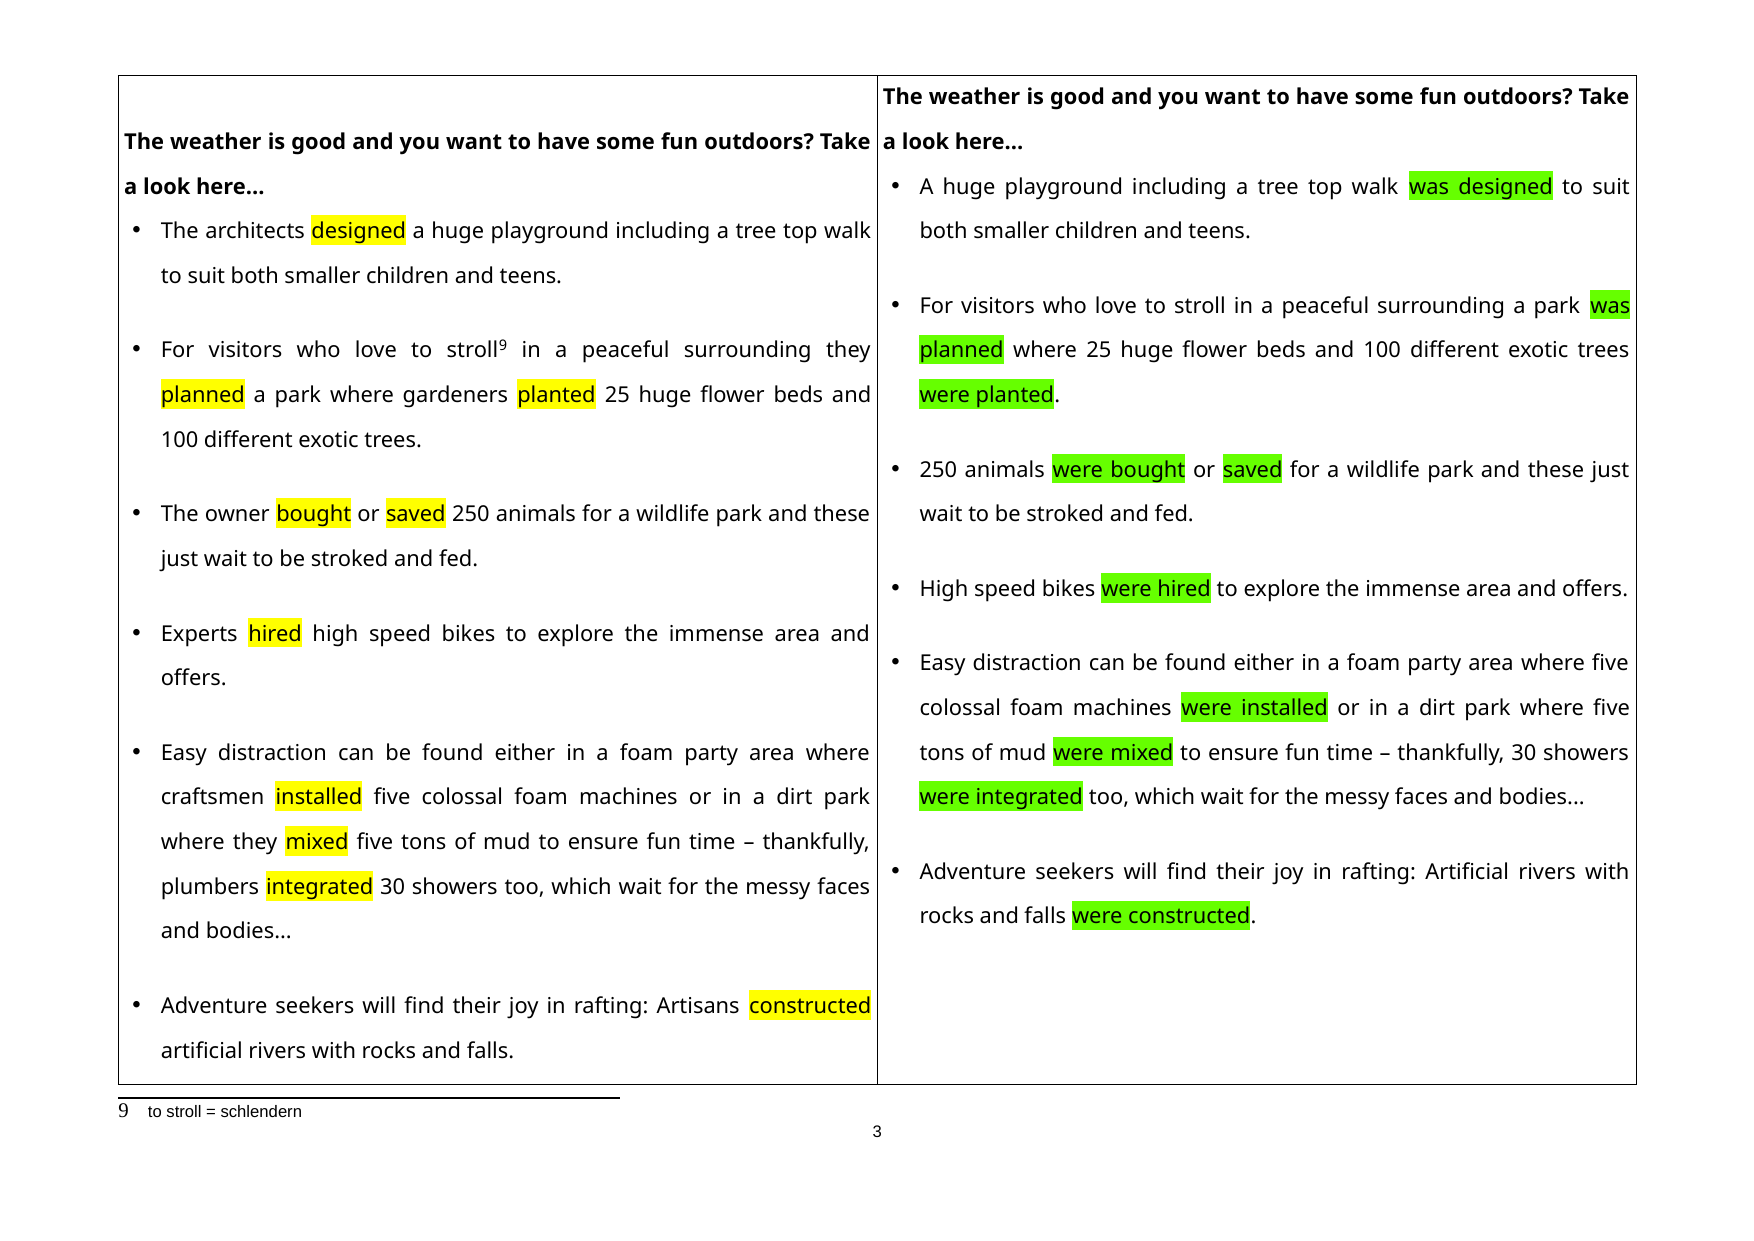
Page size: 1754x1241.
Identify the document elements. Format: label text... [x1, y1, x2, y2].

table_cell Let's come to some facts first... The owner changed six square kilometres of undeveloped area into a park of pure entertainment – both indoors and outdoors. Different companies constructed, furnished and supplied five cafés, three restaurants and a dozen shops. The park employed hundreds of workers to move earth, to build and to transform structures. The constructors utilised 25 building cranes to move material and to erect all structures. Imagine: They threw away 156 work tools because of deterioration. And we do not only talk about small drilling machines... A firm created three artificial lakes and five kilometres of rivers. The park's managers read more than 6,000 application forms and held 3,000 job interviews so that then they could employ 2,000 people. When you are interested in indoor activities, find your favourite activities here... A company built a cinema and another one delivered a 16 metres high by 22 metres wide screen. They made a pool with artificial waves as high as five metres and a 25 metres long water chute. Moreover, workers installed a super bubbly whirlpool area. In the same pool area they created a waterfall so that waterfall jumping will surely be on everybody's list. Other craftspeople raised a diving tower and dug an underwater world to explore and filled both with a lot of water, cliffs and fish. Of course, the owner thought of a roller coaster and a ghost train as well. The weather is good and you want to have some fun outdoors? Take a look here... The architects designed a huge playground including a tree top walk to suit both smaller children and teens. For visitors who love to stroll in a peaceful surrounding they planned a park where gardeners planted 25 huge flower beds and 100 different exotic trees. The owner bought or saved 250 animals for a wildlife park and these just wait to be stroked and fed. Experts hired high speed bikes to explore the immense area and offers. Easy distraction can be found either in a foam party area where craftsmen installed five colossal foam machines or in a dirt park where they mixed five tons of mud to ensure fun time – thankfully, plumbers integrated 30 showers too, which wait for the messy faces and bodies... Adventure seekers will find their joy in rafting: Artisans constructed artificial rivers with rocks and falls. As the workers built lakes, you can have fun driving a speedboat. Of course, the owner did not forget the possibility to climb mountains or walk between treetops. Are you looking for the ultimate buzz? Then you are the right person for one of the following attractions: experts constructed a free fall area and set up a zero-gravity tube to give you ten seconds of air time. [119, 76, 877, 1084]
table_cell Let's come to some facts first... EXAMPLE Six square kilometres of undeveloped area were changed into a park of pure entertainment – both indoors and outdoors. NOW YOU Five cafés, three restaurants and a dozen shops were constructed, (were) furnished and (were) supplied. Hundreds of workers were employed to move earth, to build and to transform structures. 25 building cranes were utilised to move material and to erect all structures. Imagine: 156 work tools were thrown away because of deterioration. And we do not only talk about small drilling machines... Three artificial lakes and five kilometres of rivers were created. More than 6,000 application forms were read and 3,000 job interviews were held so that then 2,000 people could be employed. When you are interested in indoor activities, find your favourite activities here... A cinema was built and a 16 metres high by 22 metres wide screen was delivered. A pool with artificial waves as high as five metres and a 25 metres long water chute were made. Moreover, a super bubbly whirlpool area was installed. In the same pool area a waterfall was created so that waterfall jumping will surely be on everybody's list. A diving tower was raised and an underwater world to explore was dug and both were filled with a lot of water, cliffs and fish. Of course, a roller coaster and a ghost train were thought of as well. The weather is good and you want to have some fun outdoors? Take a look here... A huge playground including a tree top walk was designed to suit both smaller children and teens. For visitors who love to stroll in a peaceful surrounding a park was planned where 25 huge flower beds and 100 different exotic trees were planted. 250 animals were bought or saved for a wildlife park and these just wait to be stroked and fed. High speed bikes were hired to explore the immense area and offers. Easy distraction can be found either in a foam party area where five colossal foam machines were installed or in a dirt park where five tons of mud were mixed to ensure fun time – thankfully, 30 showers were integrated too, which wait for the messy faces and bodies... Adventure seekers will find their joy in rafting: Artificial rivers with rocks and falls were constructed. As lakes were also built, you can have fun driving a speedboat. Of course, the possibility to climb mountains or walk between treetops was not forgotten. Are you looking for the ultimate buzz? Then you are the right person for one of the following attractions: a free fall area was constructed and a zero-gravity tube was set up to give you ten seconds of air time. [878, 76, 1636, 1084]
